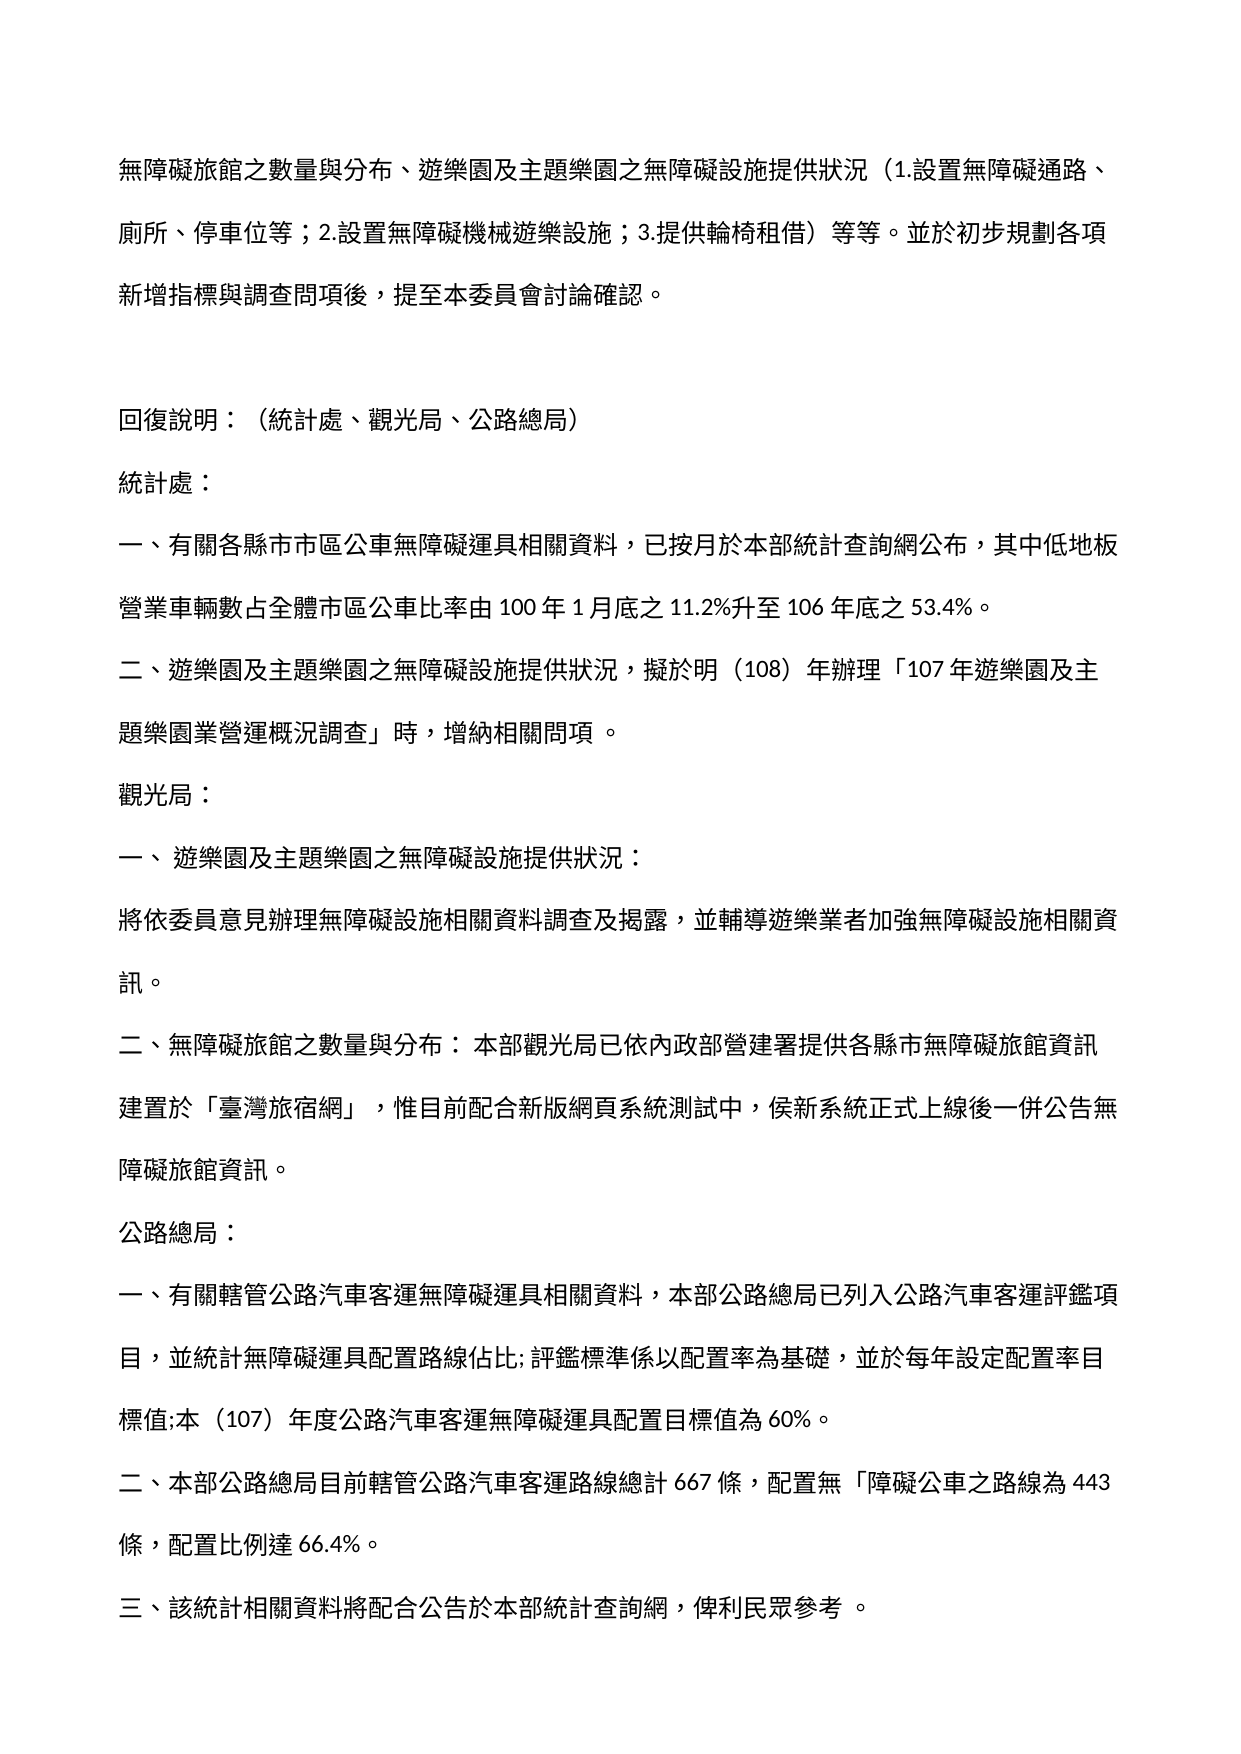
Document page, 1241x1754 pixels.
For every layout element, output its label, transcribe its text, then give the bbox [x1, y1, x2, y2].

text 將依委員意見辦理無障礙設施相關資料調查及揭露，並輔導遊樂業者加強無障礙設施相關資訊。 [118, 877, 1122, 1002]
text 三、建請研議於重要交通統計指標與統計調查納入無障礙相關內容，例如各縣市市區公車無障礙運具與路線之佔比、國道客運無障礙運具與路線之佔比、民眾搭乘無障礙運具之滿意度、無障礙旅館之數量與分布、遊樂園及主題樂園之無障礙設施提供狀況（1.設置無障礙通路、廁所、停車位等；2.設置無障礙機械遊樂設施；3.提供輪椅租借）等等。並於初步規劃各項新增指標與調查問項後，提至本委員會討論確認。 [118, 127, 1122, 314]
text 公路總局： [118, 1189, 1122, 1252]
text 統計處： [118, 439, 1122, 502]
text 一、有關轄管公路汽車客運無障礙運具相關資料，本部公路總局已列入公路汽車客運評鑑項目，並統計無障礙運具配置路線佔比; 評鑑標準係以配置率為基礎，並於每年設定配置率目標值;本（107）年度公路汽車客運無障礙運具配置目標值為60%。 [118, 1252, 1122, 1439]
text 一、 遊樂園及主題樂園之無障礙設施提供狀況： [118, 814, 1122, 877]
text 二、遊樂園及主題樂園之無障礙設施提供狀況，擬於明（108）年辦理「107年遊樂園及主題樂園業營運概況調查」時，增納相關問項 。 [118, 627, 1122, 752]
text 二、本部公路總局目前轄管公路汽車客運路線總計 667 條，配置無「障礙公車之路線為443 條，配置比例達66.4%。 [118, 1439, 1122, 1564]
text 一、有關各縣市市區公車無障礙運具相關資料，已按月於本部統計查詢網公布，其中低地板營業車輛數占全體市區公車比率由100年1月底之11.2%升至106 年底之 53.4%。 [118, 502, 1122, 627]
text 觀光局： [118, 752, 1122, 814]
text 回復說明：（統計處、觀光局、公路總局） [118, 377, 1122, 439]
text 三、該統計相關資料將配合公告於本部統計查詢網，俾利民眾參考 。 [118, 1564, 1122, 1627]
text 二、無障礙旅館之數量與分布： 本部觀光局已依內政部營建署提供各縣市無障礙旅館資訊建置於「臺灣旅宿網」，惟目前配合新版網頁系統測試中，侯新系統正式上線後一併公告無障礙旅館資訊。 [118, 1002, 1122, 1189]
